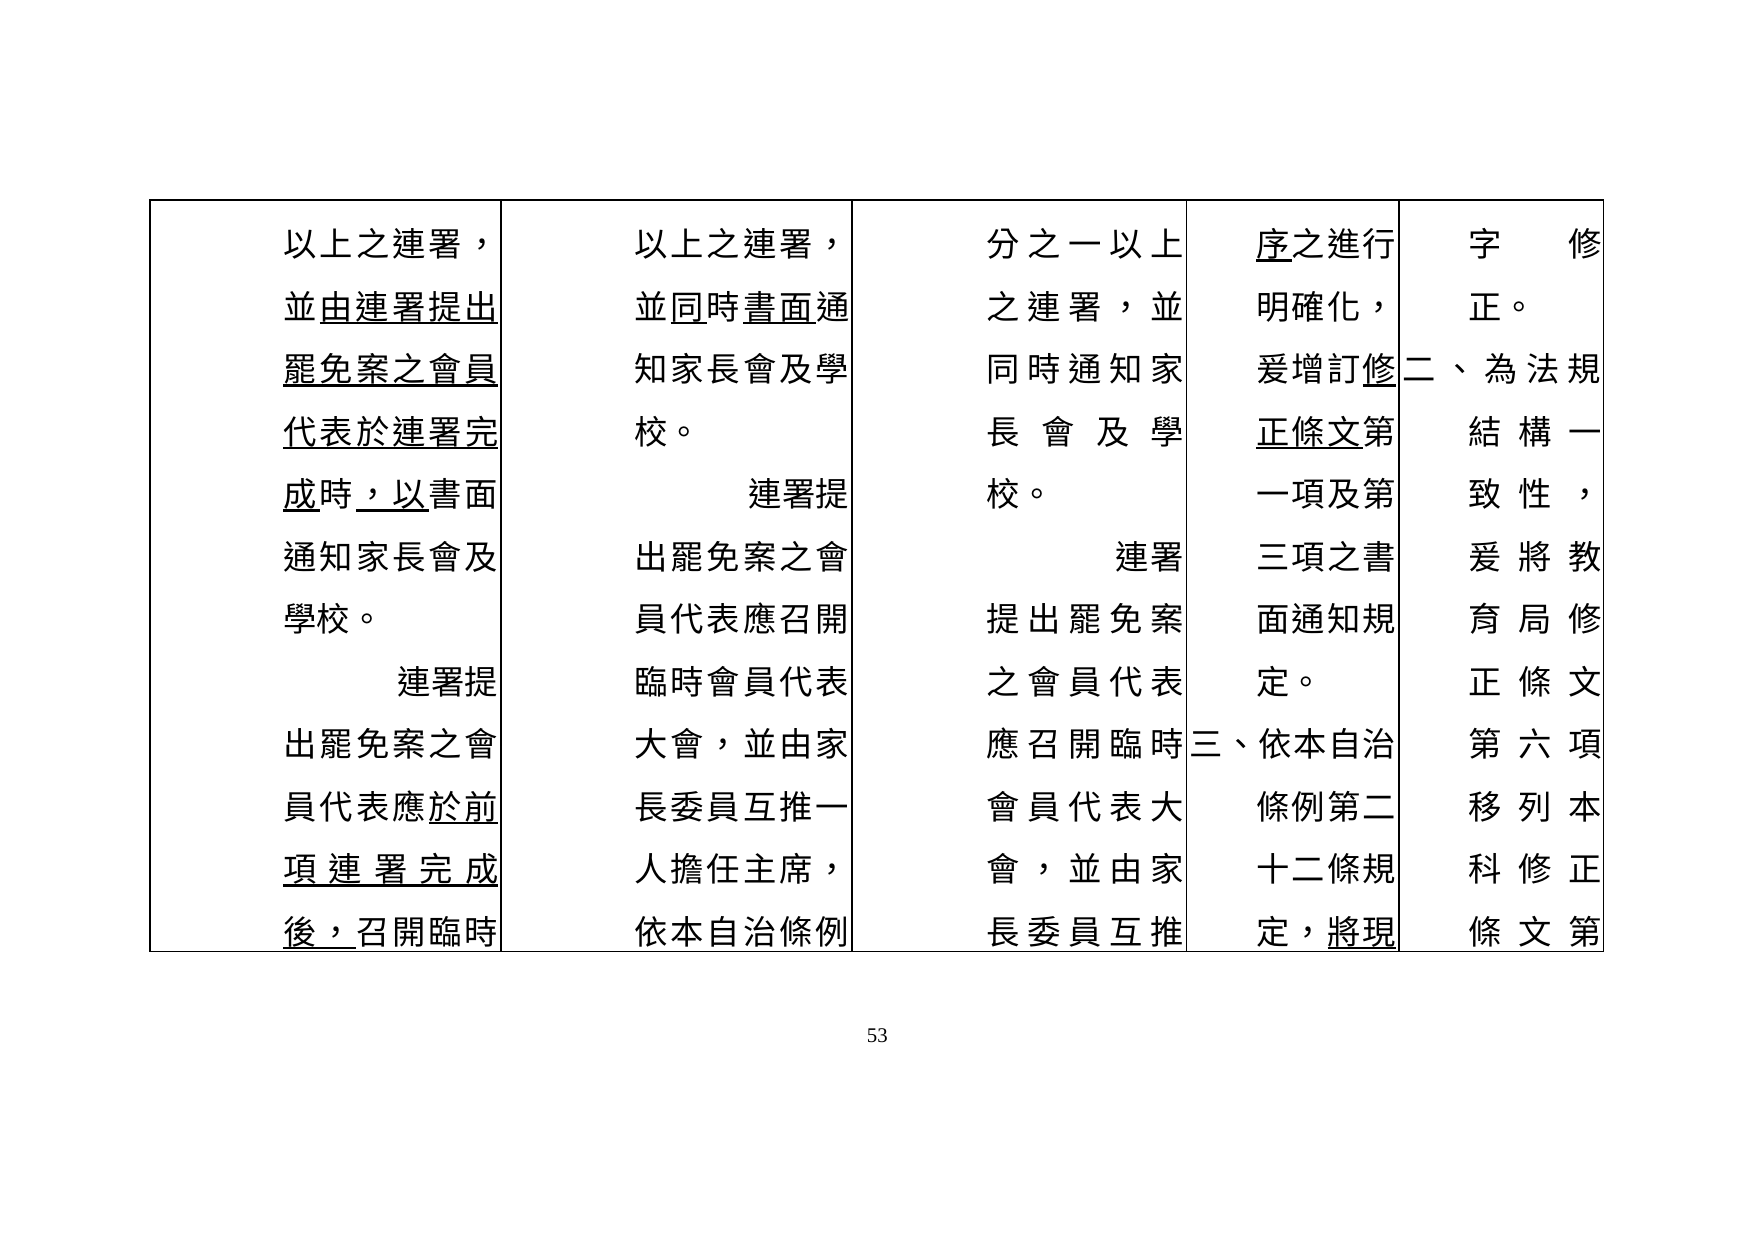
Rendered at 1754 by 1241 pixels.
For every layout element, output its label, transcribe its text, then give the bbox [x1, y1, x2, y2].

table_cell 以上之連署，並同時書面通知家長會及學校。 連署提出罷免案之會員代表應召開臨時會員代表大會，並由家長委員互推一人擔任主席，依本自治條例 [502, 201, 851, 951]
table_cell 字修正。 二、為法規結構一致性，爰將教育局修正條文第六項移列本科修正條文第 [1400, 201, 1603, 951]
table_cell 分之一以上之連署，並同時通知家長會及學校。 連署提出罷免案之會員代表應召開臨時會員代表大會，並由家長委員互推 [853, 201, 1186, 951]
table_cell 以上之連署，並由連署提出罷免案之會員代表於連署完成時，以書面通知家長會及學校。 連署提出罷免案之會員代表應於前項連署完成後，召開臨時 [151, 201, 500, 951]
table_cell 序之進行明確化，爰增訂修正條文第一項及第三項之書面通知規定。 三、依本自治條例第二十二條規定，將現 [1187, 201, 1398, 951]
